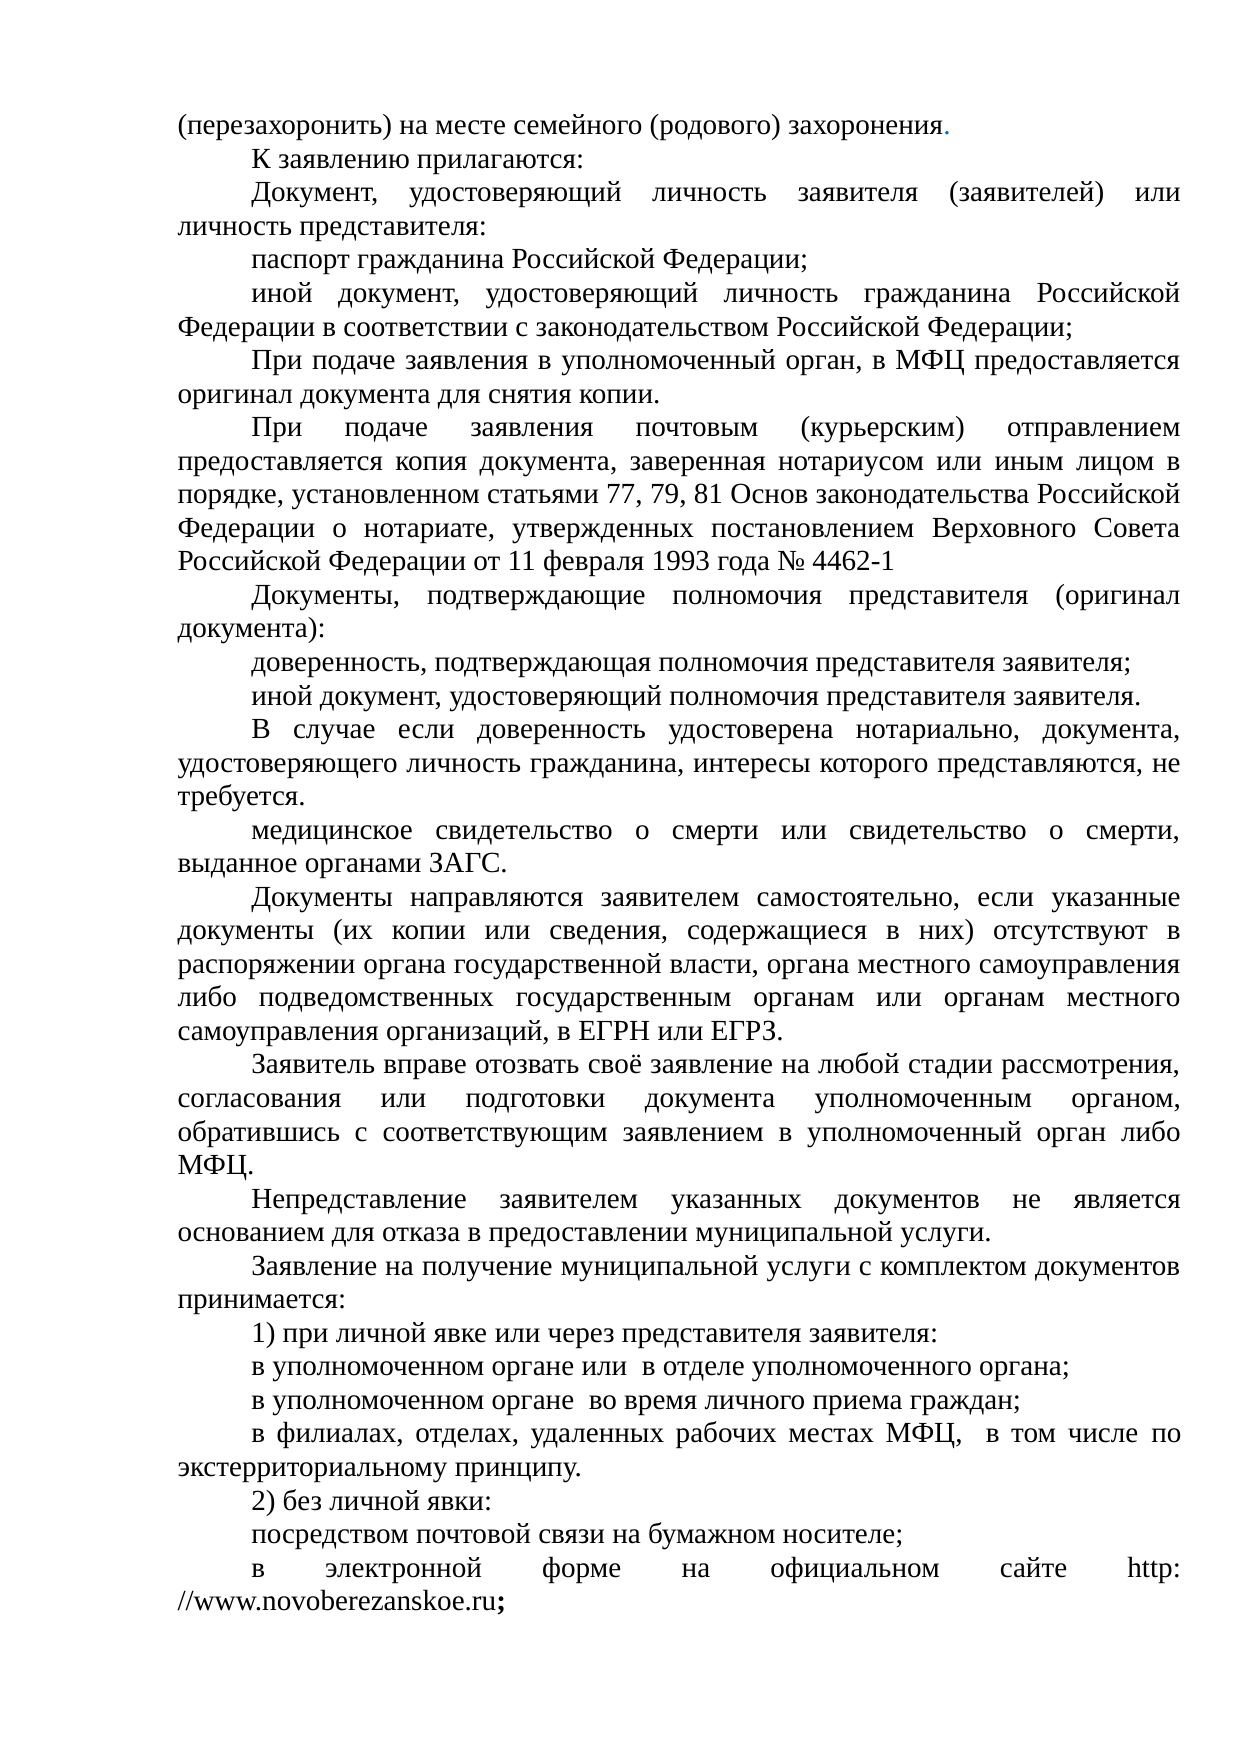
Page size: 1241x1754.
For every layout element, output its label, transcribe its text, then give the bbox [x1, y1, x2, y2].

text 2) без личной явки: [177, 1483, 1181, 1516]
text в уполномоченном органе во время личного приема граждан; [177, 1382, 1181, 1416]
text Документы направляются заявителем самостоятельно, если указанные документы (их копии или сведения, содержащиеся в них) отсутствуют в распоряжении органа государственной власти, органа местного самоуправления либо подведомственных государственным органам или органам местного самоуправления организаций, в ЕГРН или ЕГРЗ. [177, 879, 1181, 1047]
text При подаче заявления в уполномоченный орган, в МФЦ предоставляется оригинал документа для снятия копии. [177, 342, 1181, 409]
text 1) при личной явке или через представителя заявителя: [177, 1315, 1181, 1348]
text в уполномоченном органе или в отделе уполномоченного органа; [177, 1348, 1181, 1382]
text Заявитель вправе отозвать своё заявление на любой стадии рассмотрения, согласования или подготовки документа уполномоченным органом, обратившись с соответствующим заявлением в уполномоченный орган либо МФЦ. [177, 1047, 1181, 1181]
text доверенность, подтверждающая полномочия представителя заявителя; [177, 644, 1181, 678]
text иной документ, удостоверяющий личность гражданина Российской Федерации в соответствии с законодательством Российской Федерации; [177, 275, 1181, 342]
text Документы, подтверждающие полномочия представителя (оригинал документа): [177, 577, 1181, 644]
text иной документ, удостоверяющий полномочия представителя заявителя. [177, 678, 1181, 711]
text медицинское свидетельство о смерти или свидетельство о смерти, выданное органами ЗАГС. [177, 812, 1181, 879]
text При подаче заявления почтовым (курьерским) отправлением предоставляется копия документа, заверенная нотариусом или иным лицом в порядке, установленном статьями 77, 79, 81 Основ законодательства Российской Федерации о нотариате, утвержденных постановлением Верховного Совета Российской Федерации от 11 февраля 1993 года № 4462-1 [177, 409, 1181, 577]
text Непредставление заявителем указанных документов не является основанием для отказа в предоставлении муниципальной услуги. [177, 1181, 1181, 1248]
text паспорт гражданина Российской Федерации; [177, 242, 1181, 275]
text К заявлению прилагаются: [177, 141, 1181, 174]
text Документ, удостоверяющий личность заявителя (заявителей) или личность представителя: [177, 174, 1181, 242]
text В случае если доверенность удостоверена нотариально, документа, удостоверяющего личность гражданина, интересы которого представляются, не требуется. [177, 711, 1181, 812]
text Заявление на получение муниципальной услуги с комплектом документов принимается: [177, 1248, 1181, 1315]
text в электронной форме на официальном сайте http: //www.novoberezanskoe.ru; [177, 1550, 1181, 1617]
text посредством почтовой связи на бумажном носителе; [177, 1516, 1181, 1550]
text (перезахоронить) на месте семейного (родового) захоронения. [177, 107, 1181, 141]
text в филиалах, отделах, удаленных рабочих местах МФЦ, в том числе по экстерриториальному принципу. [177, 1416, 1181, 1483]
